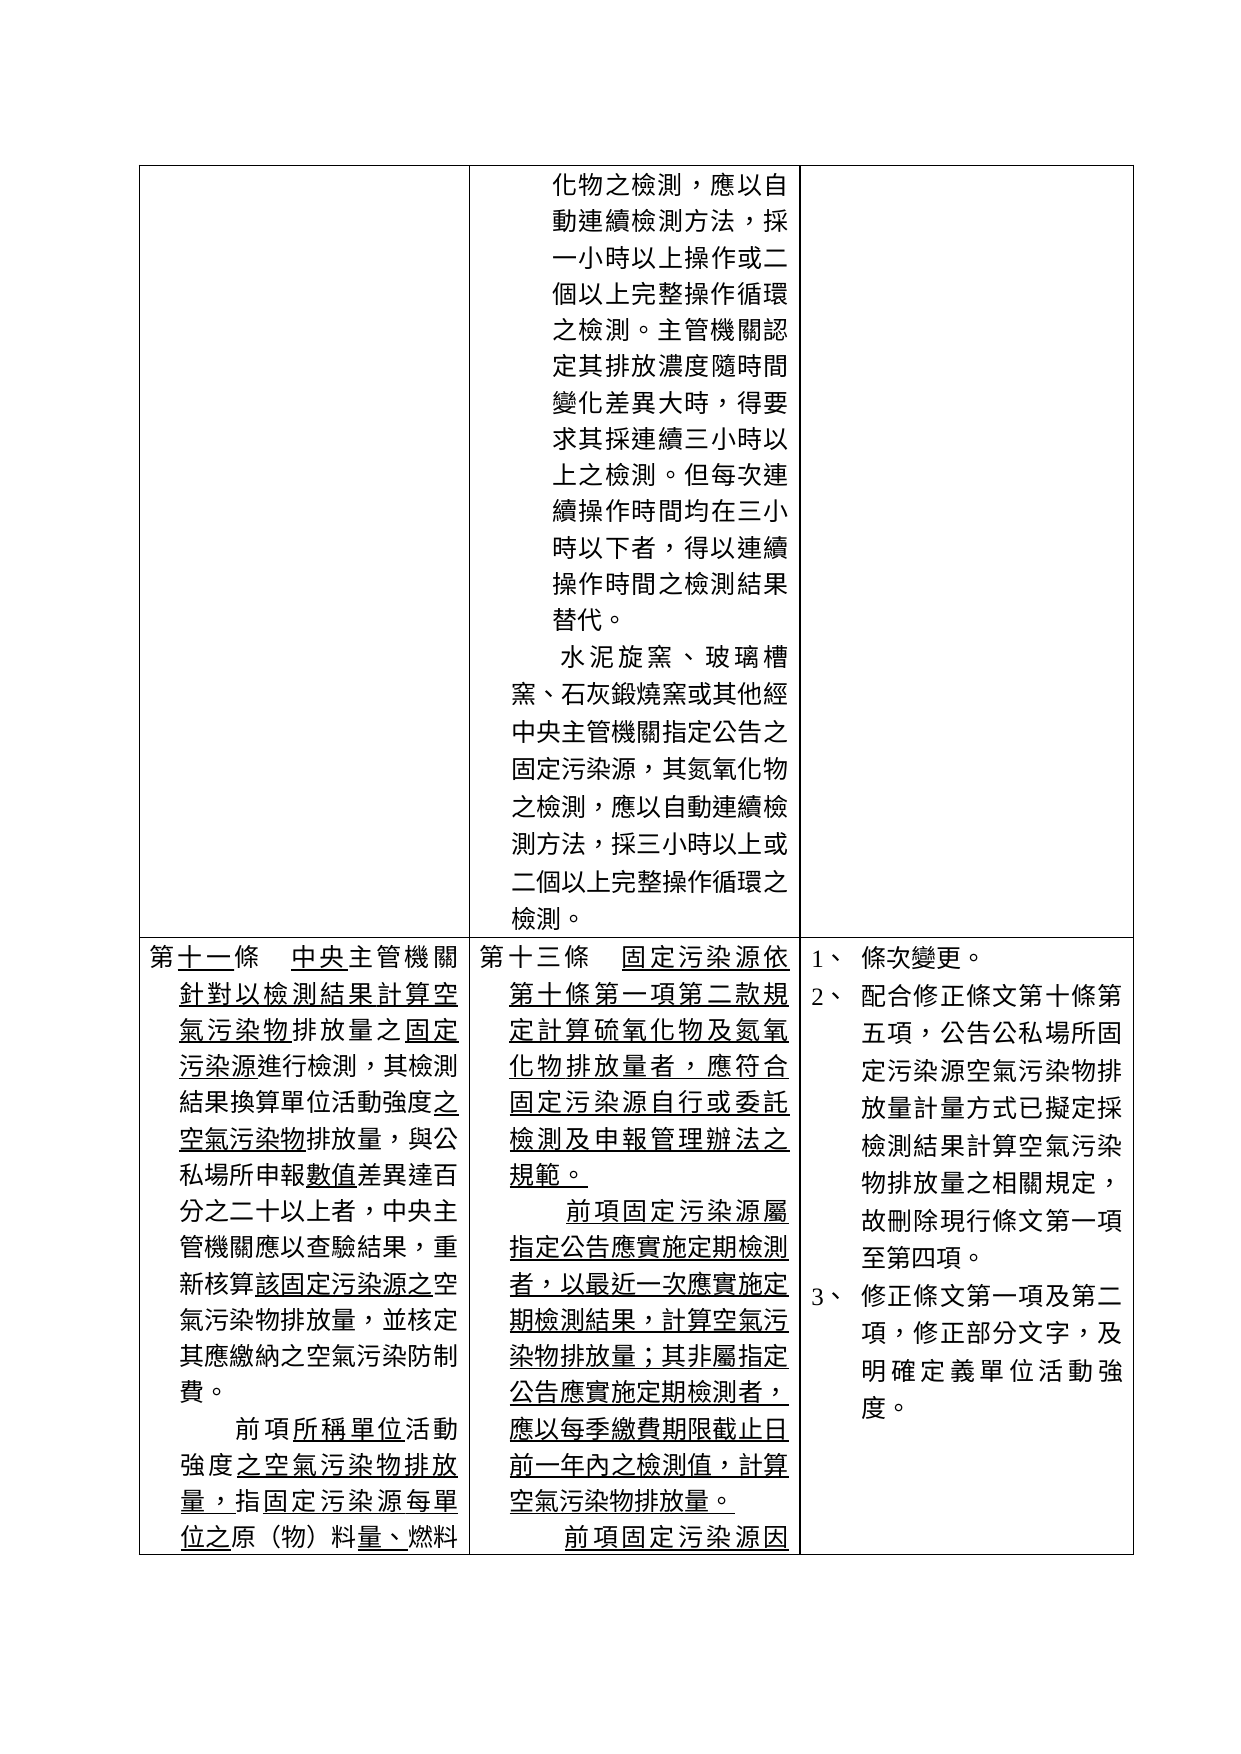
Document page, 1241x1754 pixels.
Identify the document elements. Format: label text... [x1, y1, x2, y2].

table_cell 條次變更。 配合修正條文第十條第五項，公告公私場所固定污染源空氣污染物排放量計量方式已擬定採檢測結果計算空氣污染物排放量之相關規定，故刪除現行條文第一項至第四項。 修正條文第一項及第二項，修正部分文字，及明確定義單位活動強度。 [801, 938, 1133, 1554]
table_cell 第十一條 中央主管機關針對以檢測結果計算空氣污染物排放量之固定污染源進行檢測，其檢測結果換算單位活動強度之空氣污染物排放量，與公私場所申報數值差異達百分之二十以上者，中央主管機關應以查驗結果，重新核算該固定污染源之空氣污染物排放量，並核定其應繳納之空氣污染防制費。 前項所稱單位活動強度之空氣污染物排放量，指固定污染源每單位之原（物）料量、燃料 [140, 938, 469, 1554]
table_cell [140, 166, 469, 937]
table_cell 第十三條 固定污染源依第十條第一項第二款規定計算硫氧化物及氮氧化物排放量者，應符合固定污染源自行或委託檢測及申報管理辦法之規範。 前項固定污染源屬指定公告應實施定期檢測者，以最近一次應實施定期檢測結果，計算空氣污染物排放量；其非屬指定公告應實施定期檢測者，應以每季繳費期限截止日前一年內之檢測值，計算空氣污染物排放量。 前項固定污染源因 [470, 938, 799, 1554]
table_cell 化物之檢測，應以自動連續檢測方法，採一小時以上操作或二個以上完整操作循環之檢測。主管機關認定其排放濃度隨時間變化差異大時，得要求其採連續三小時以上之檢測。但每次連續操作時間均在三小時以下者，得以連續操作時間之檢測結果替代。 水泥旋窯、玻璃槽窯、石灰鍛燒窯或其他經中央主管機關指定公告之固定污染源，其氮氧化物之檢測，應以自動連續檢測方法，採三小時以上或二個以上完整操作循環之檢測。 [470, 166, 799, 937]
table_cell [801, 166, 1133, 937]
